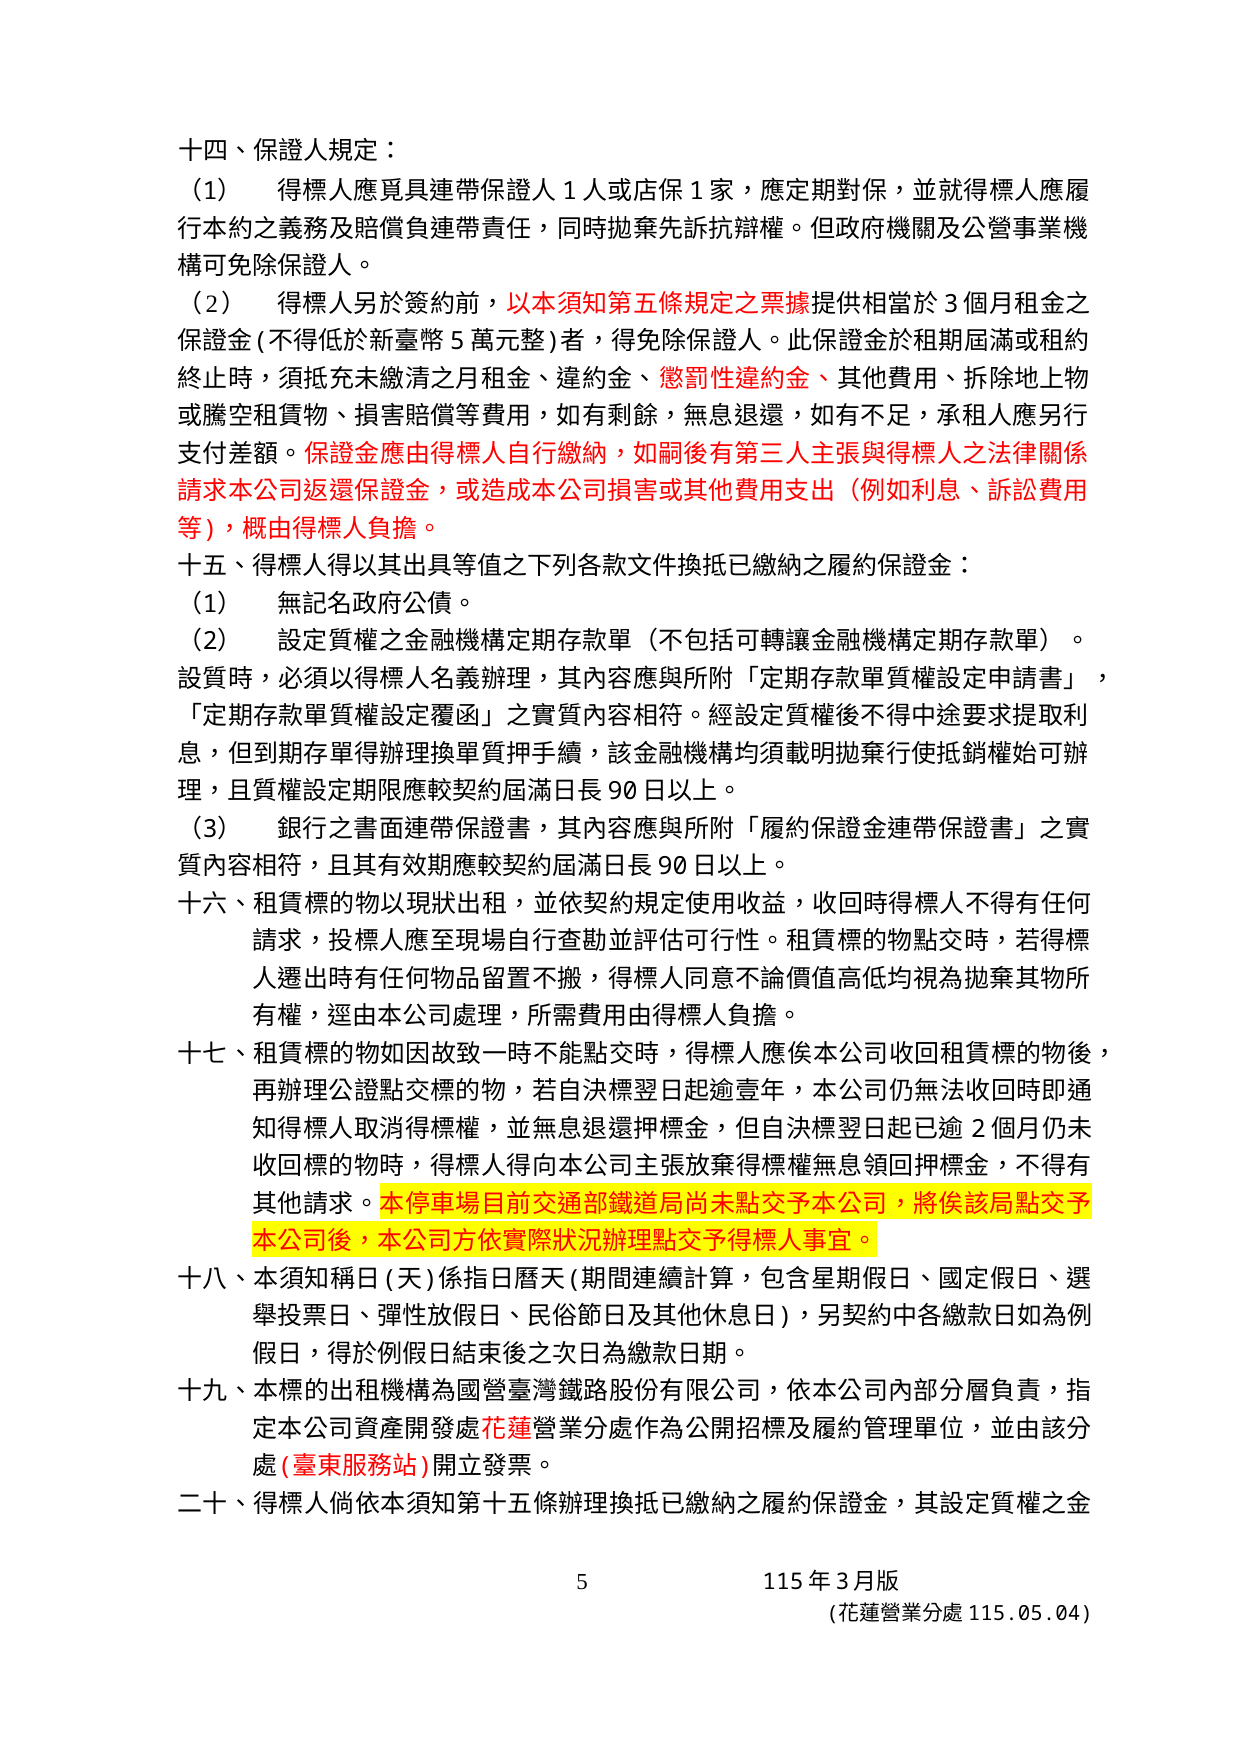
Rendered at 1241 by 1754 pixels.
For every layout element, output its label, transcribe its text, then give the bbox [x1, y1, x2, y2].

list 設定質權之金融機構定期存款單（不包括可轉讓金融機構定期存款單）。設質時，必須以得標人名義辦理，其內容應與所附「定期存款單質權設定申請書」，「定期存款單質權設定覆函」之實質內容相符。經設定質權後不得中途要求提取利息，但到期存單得辦理換單質押手續，該金融機構均須載明拋棄行使抵銷權始可辦理，且質權設定期限應較契約屆滿日長90日以上。 [177, 619, 1090, 807]
text 十四、保證人規定： [179, 107, 1092, 169]
text 十八、本須知稱日(天)係指日曆天(期間連續計算，包含星期假日、國定假日、選舉投票日、彈性放假日、民俗節日及其他休息日)，另契約中各繳款日如為例假日，得於例假日結束後之次日為繳款日期。 [177, 1257, 1092, 1369]
list 無記名政府公債。 [177, 582, 1090, 619]
list 得標人應覓具連帶保證人1人或店保1家，應定期對保，並就得標人應履行本約之義務及賠償負連帶責任，同時拋棄先訴抗辯權。但政府機關及公營事業機構可免除保證人。 [177, 169, 1090, 282]
list 銀行之書面連帶保證書，其內容應與所附「履約保證金連帶保證書」之實質內容相符，且其有效期應較契約屆滿日長90日以上。 [177, 807, 1090, 882]
text 十九、本標的出租機構為國營臺灣鐵路股份有限公司，依本公司內部分層負責，指定本公司資產開發處花蓮營業分處作為公開招標及履約管理單位，並由該分處(臺東服務站)開立發票。 [177, 1369, 1092, 1482]
text 十七、租賃標的物如因故致一時不能點交時，得標人應俟本公司收回租賃標的物後，再辦理公證點交標的物，若自決標翌日起逾壹年，本公司仍無法收回時即通知得標人取消得標權，並無息退還押標金，但自決標翌日起已逾2個月仍未收回標的物時，得標人得向本公司主張放棄得標權無息領回押標金，不得有其他請求。本停車場目前交通部鐵道局尚未點交予本公司，將俟該局點交予本公司後，本公司方依實際狀況辦理點交予得標人事宜。 [177, 1032, 1092, 1257]
text 十六、租賃標的物以現狀出租，並依契約規定使用收益，收回時得標人不得有任何請求，投標人應至現場自行查勘並評估可行性。租賃標的物點交時，若得標人遷出時有任何物品留置不搬，得標人同意不論價值高低均視為拋棄其物所有權，逕由本公司處理，所需費用由得標人負擔。 [177, 882, 1092, 1032]
text 十五、得標人得以其出具等值之下列各款文件換抵已繳納之履約保證金： [177, 544, 1092, 582]
text 二十、得標人倘依本須知第十五條辦理換抵已繳納之履約保證金，其設定質權之金 [177, 1482, 1092, 1519]
list 得標人另於簽約前，以本須知第五條規定之票據提供相當於3個月租金之保證金(不得低於新臺幣5萬元整)者，得免除保證人。此保證金於租期屆滿或租約終止時，須抵充未繳清之月租金、違約金、懲罰性違約金、其他費用、拆除地上物或騰空租賃物、損害賠償等費用，如有剩餘，無息退還，如有不足，承租人應另行支付差額。保證金應由得標人自行繳納，如嗣後有第三人主張與得標人之法律關係請求本公司返還保證金，或造成本公司損害或其他費用支出（例如利息、訴訟費用等)，概由得標人負擔。 [177, 282, 1090, 544]
